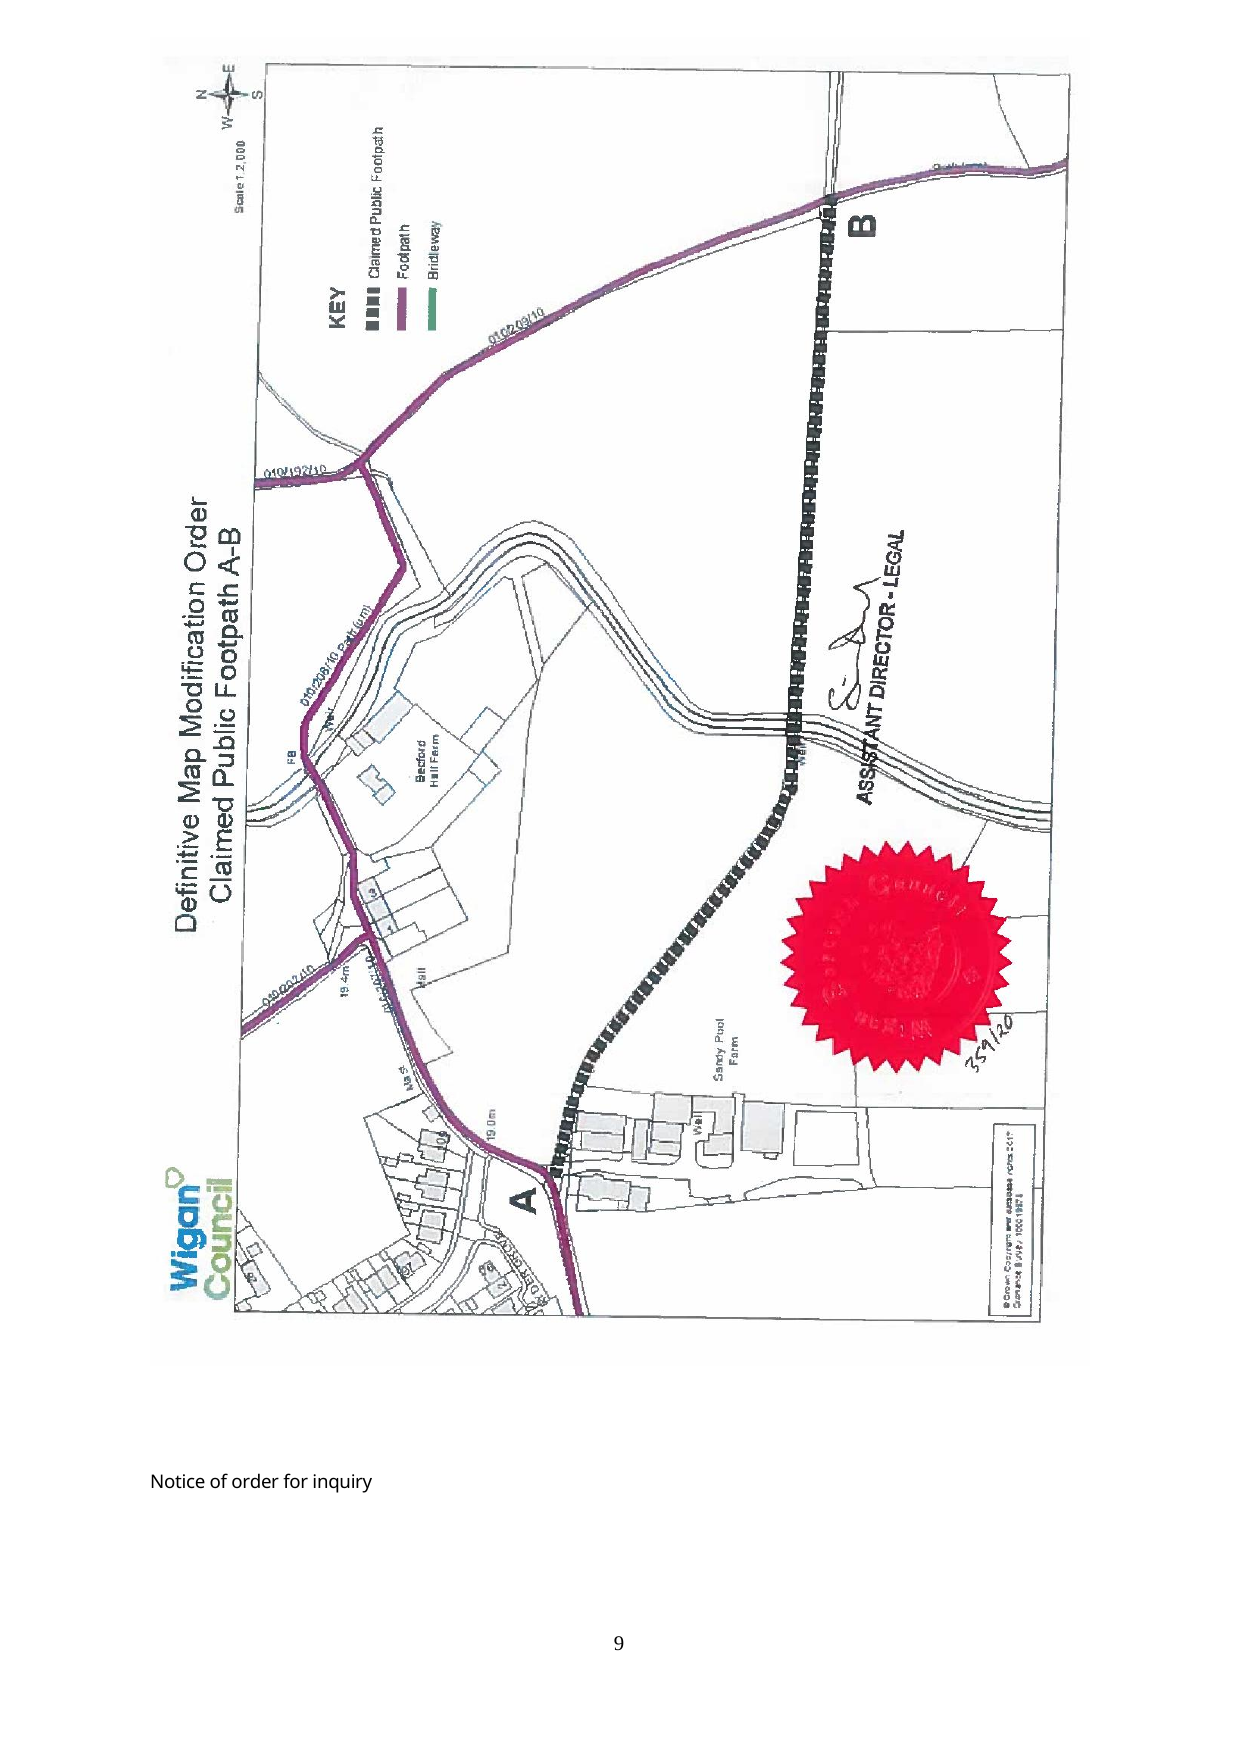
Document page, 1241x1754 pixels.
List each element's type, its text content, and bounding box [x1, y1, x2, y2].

text Notice of order for inquiry [150, 1468, 1091, 1493]
